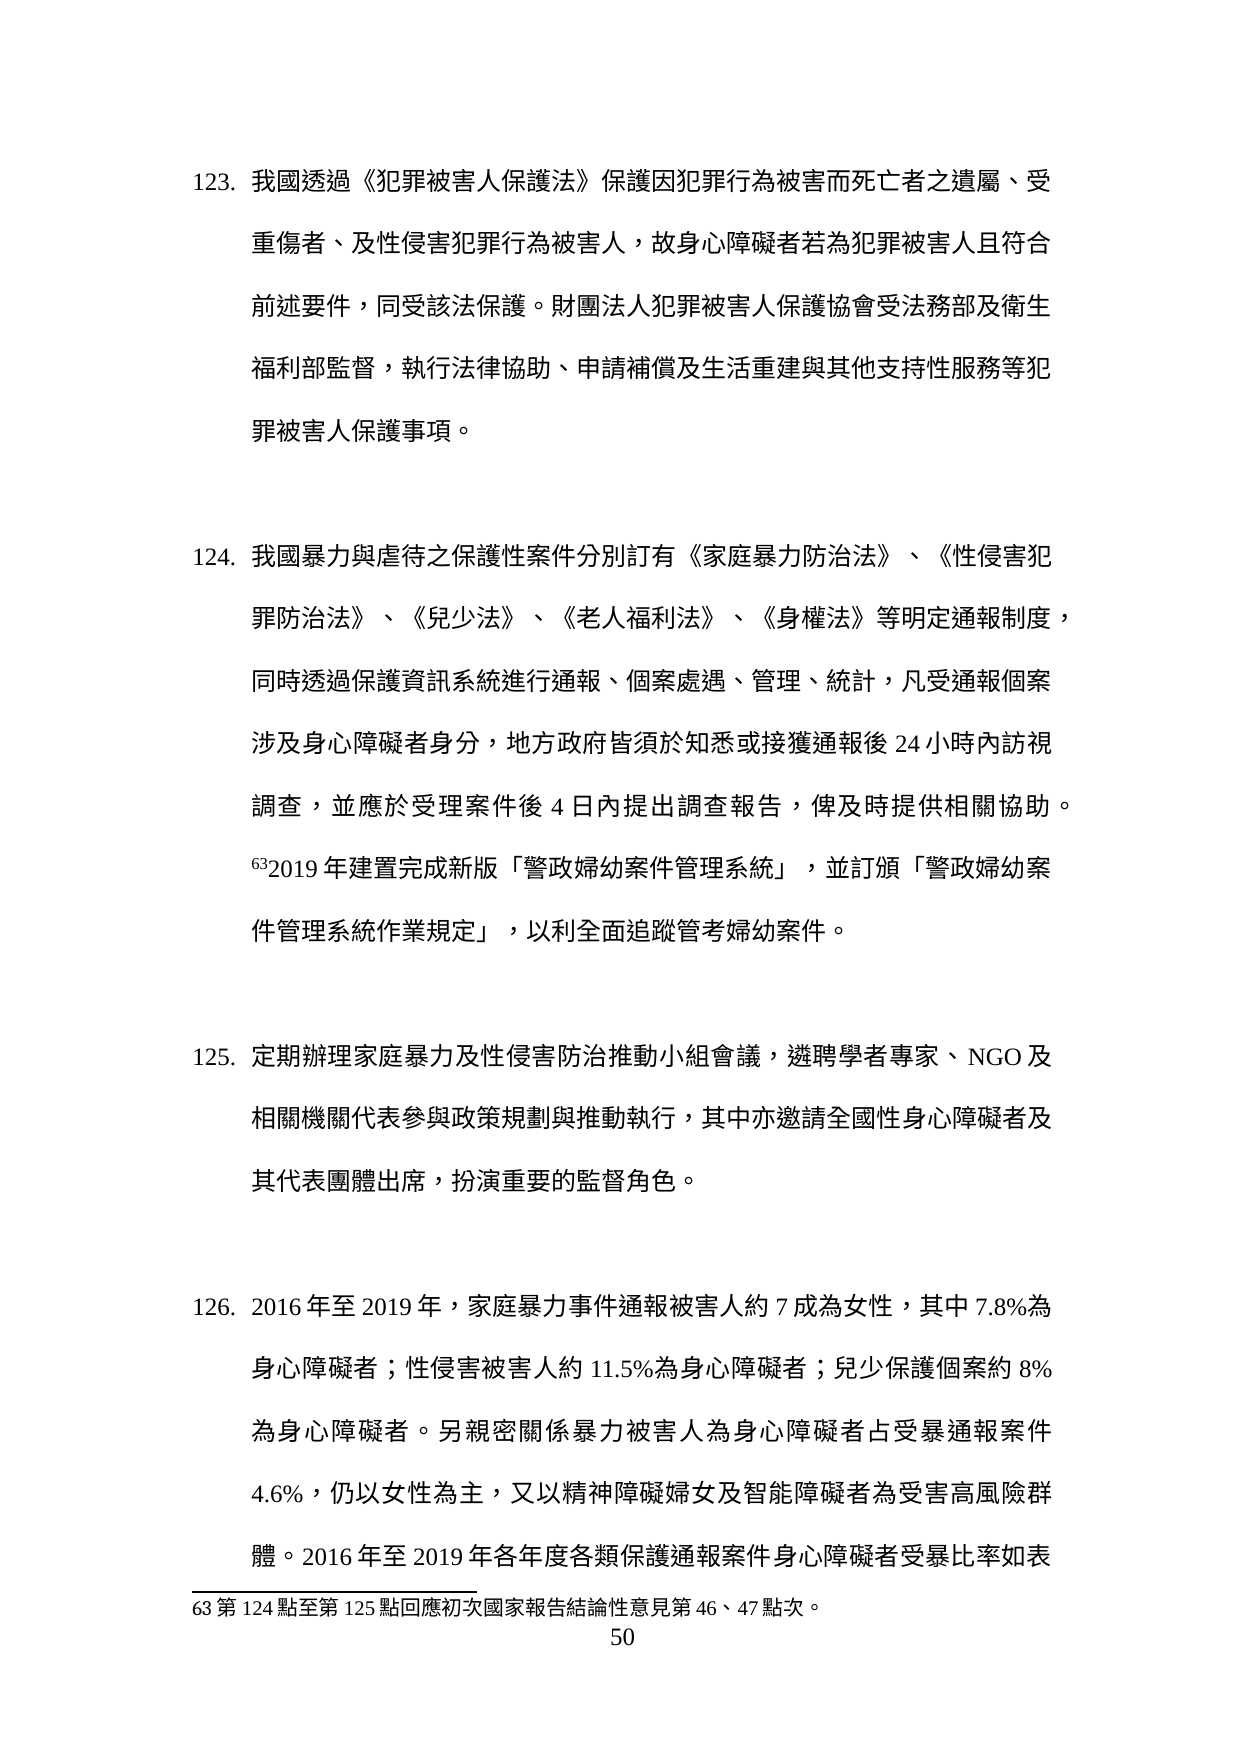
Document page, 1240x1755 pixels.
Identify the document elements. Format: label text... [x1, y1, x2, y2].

list 我國透過《犯罪被害人保護法》保護因犯罪行為被害而死亡者之遺屬、受重傷者、及性侵害犯罪行為被害人，故身心障礙者若為犯罪被害人且符合前述要件，同受該法保護。財團法人犯罪被害人保護協會受法務部及衛生福利部監督，執行法律協助、申請補償及生活重建與其他支持性服務等犯罪被害人保護事項。 [192, 137, 1052, 450]
list 我國暴力與虐待之保護性案件分別訂有《家庭暴力防治法》、《性侵害犯罪防治法》、《兒少法》、《老人福利法》、《身權法》等明定通報制度，同時透過保護資訊系統進行通報、個案處遇、管理、統計，凡受通報個案涉及身心障礙者身分，地方政府皆須於知悉或接獲通報後24小時內訪視調查，並應於受理案件後4日內提出調查報告，俾及時提供相關協助。2019年建置完成新版「警政婦幼案件管理系統」，並訂頒「警政婦幼案件管理系統作業規定」，以利全面追蹤管考婦幼案件。 [192, 512, 1052, 950]
list 2016年至2019年，家庭暴力事件通報被害人約7成為女性，其中7.8%為身心障礙者；性侵害被害人約11.5%為身心障礙者；兒少保護個案約8%為身心障礙者。另親密關係暴力被害人為身心障礙者占受暴通報案件4.6%，仍以女性為主，又以精神障礙婦女及智能障礙者為受害高風險群體。2016年至2019年各年度各類保護通報案件身心障礙者受暴比率如表 [192, 1262, 1052, 1575]
list 定期辦理家庭暴力及性侵害防治推動小組會議，遴聘學者專家、NGO及相關機關代表參與政策規劃與推動執行，其中亦邀請全國性身心障礙者及其代表團體出席，扮演重要的監督角色。 [192, 1012, 1052, 1200]
list 第124點至第125點回應初次國家報告結論性意見第46、47點次。 [192, 1592, 1052, 1622]
